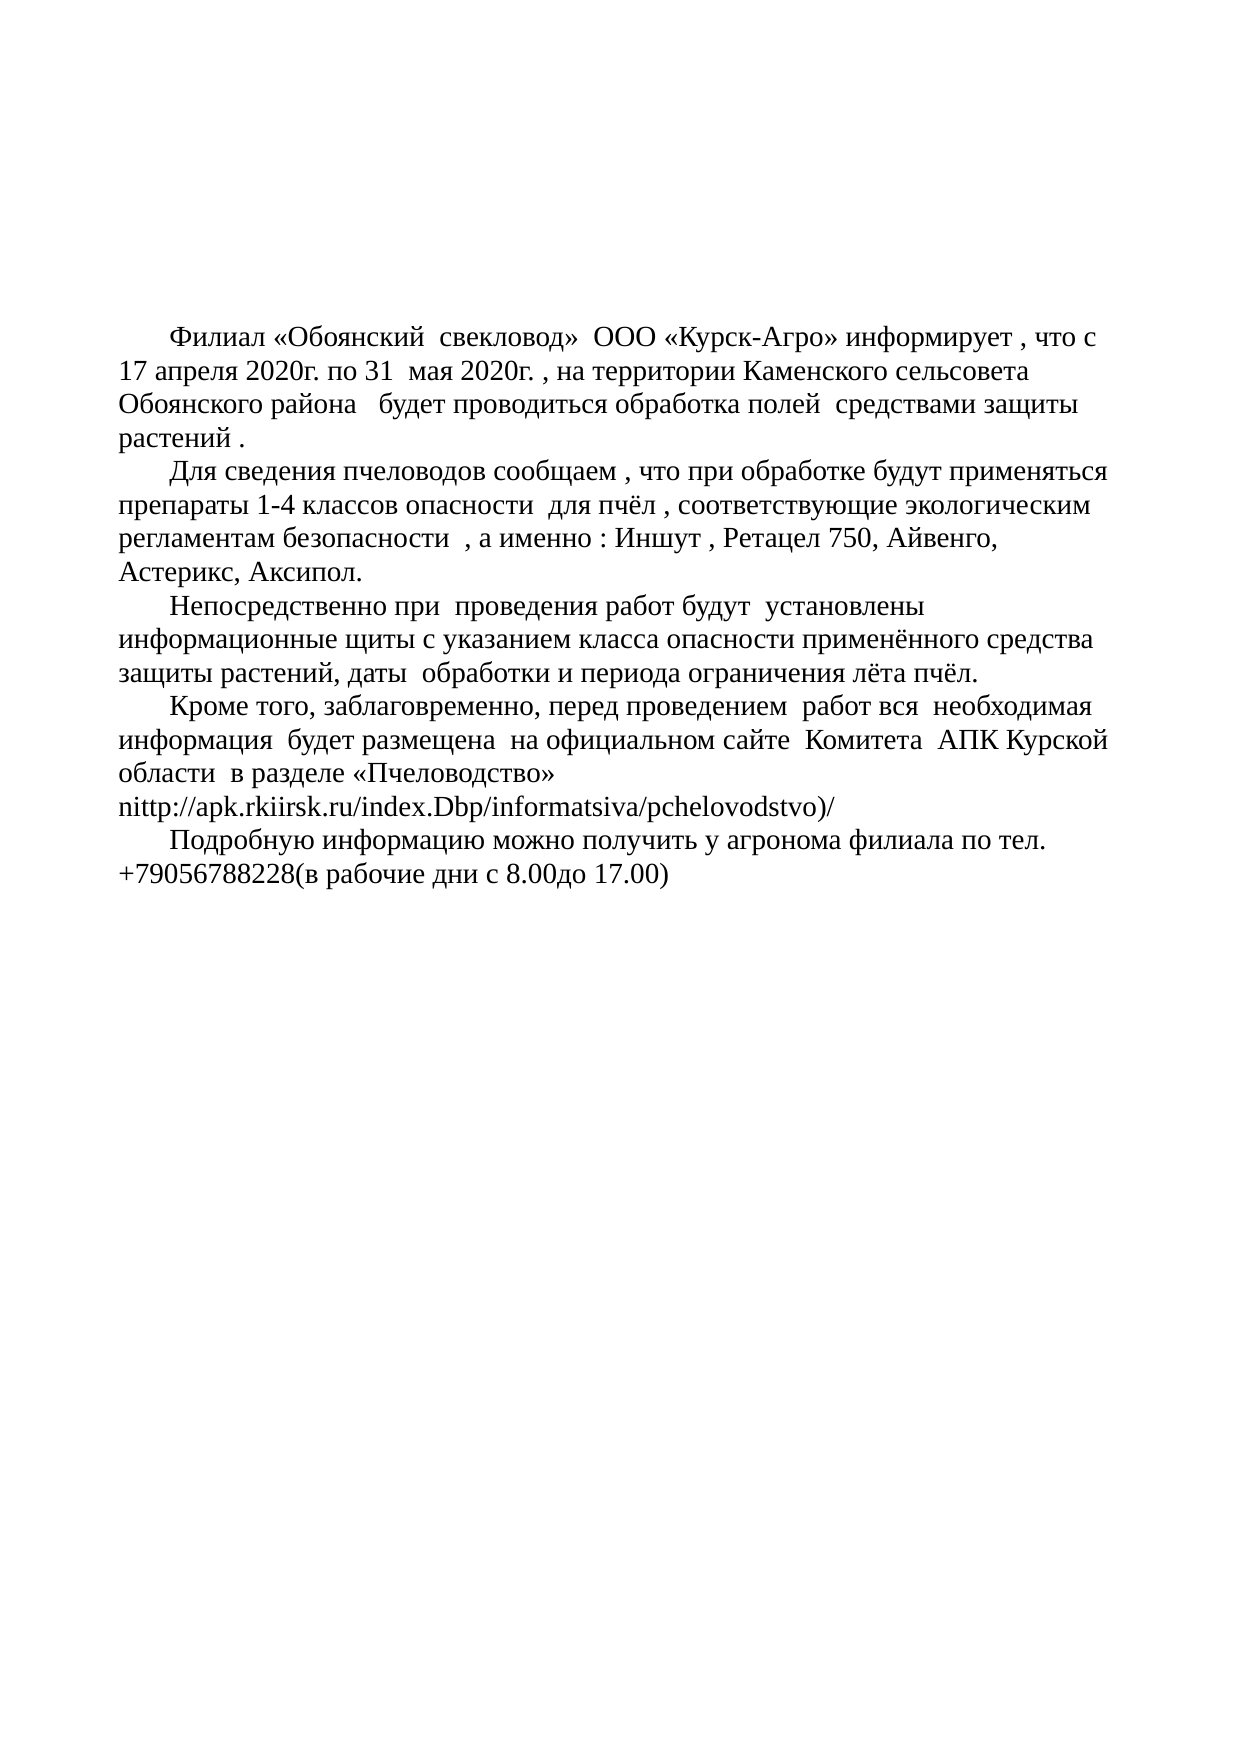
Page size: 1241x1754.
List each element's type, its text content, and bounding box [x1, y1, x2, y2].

text Филиал «Обоянский свекловод» ООО «Курск-Агро» информирует , что с 17 апреля 2020г. по 31 мая 2020г. , на территории Каменского сельсовета Обоянского района будет проводиться обработка полей средствами защиты растений . [118, 319, 1122, 453]
text Кроме того, заблаговременно, перед проведением работ вся необходимая информация будет размещена на официальном сайте Комитета АПК Курской области в разделе «Пчеловодство» nittp://apk.rkiirsk.ru/index.Dbp/informatsiva/pchelovodstvo)/ [118, 688, 1122, 822]
text Для сведения пчеловодов сообщаем , что при обработке будут применяться препараты 1-4 классов опасности для пчёл , соответствующие экологическим регламентам безопасности , а именно : Иншут , Ретацел 750, Айвенго, Астерикс, Аксипол. [118, 453, 1122, 588]
text Непосредственно при проведения работ будут установлены информационные щиты с указанием класса опасности применённого средства защиты растений, даты обработки и периода ограничения лёта пчёл. [118, 588, 1122, 688]
text Подробную информацию можно получить у агронома филиала по тел. +79056788228(в рабочие дни с 8.00до 17.00) [118, 822, 1122, 889]
